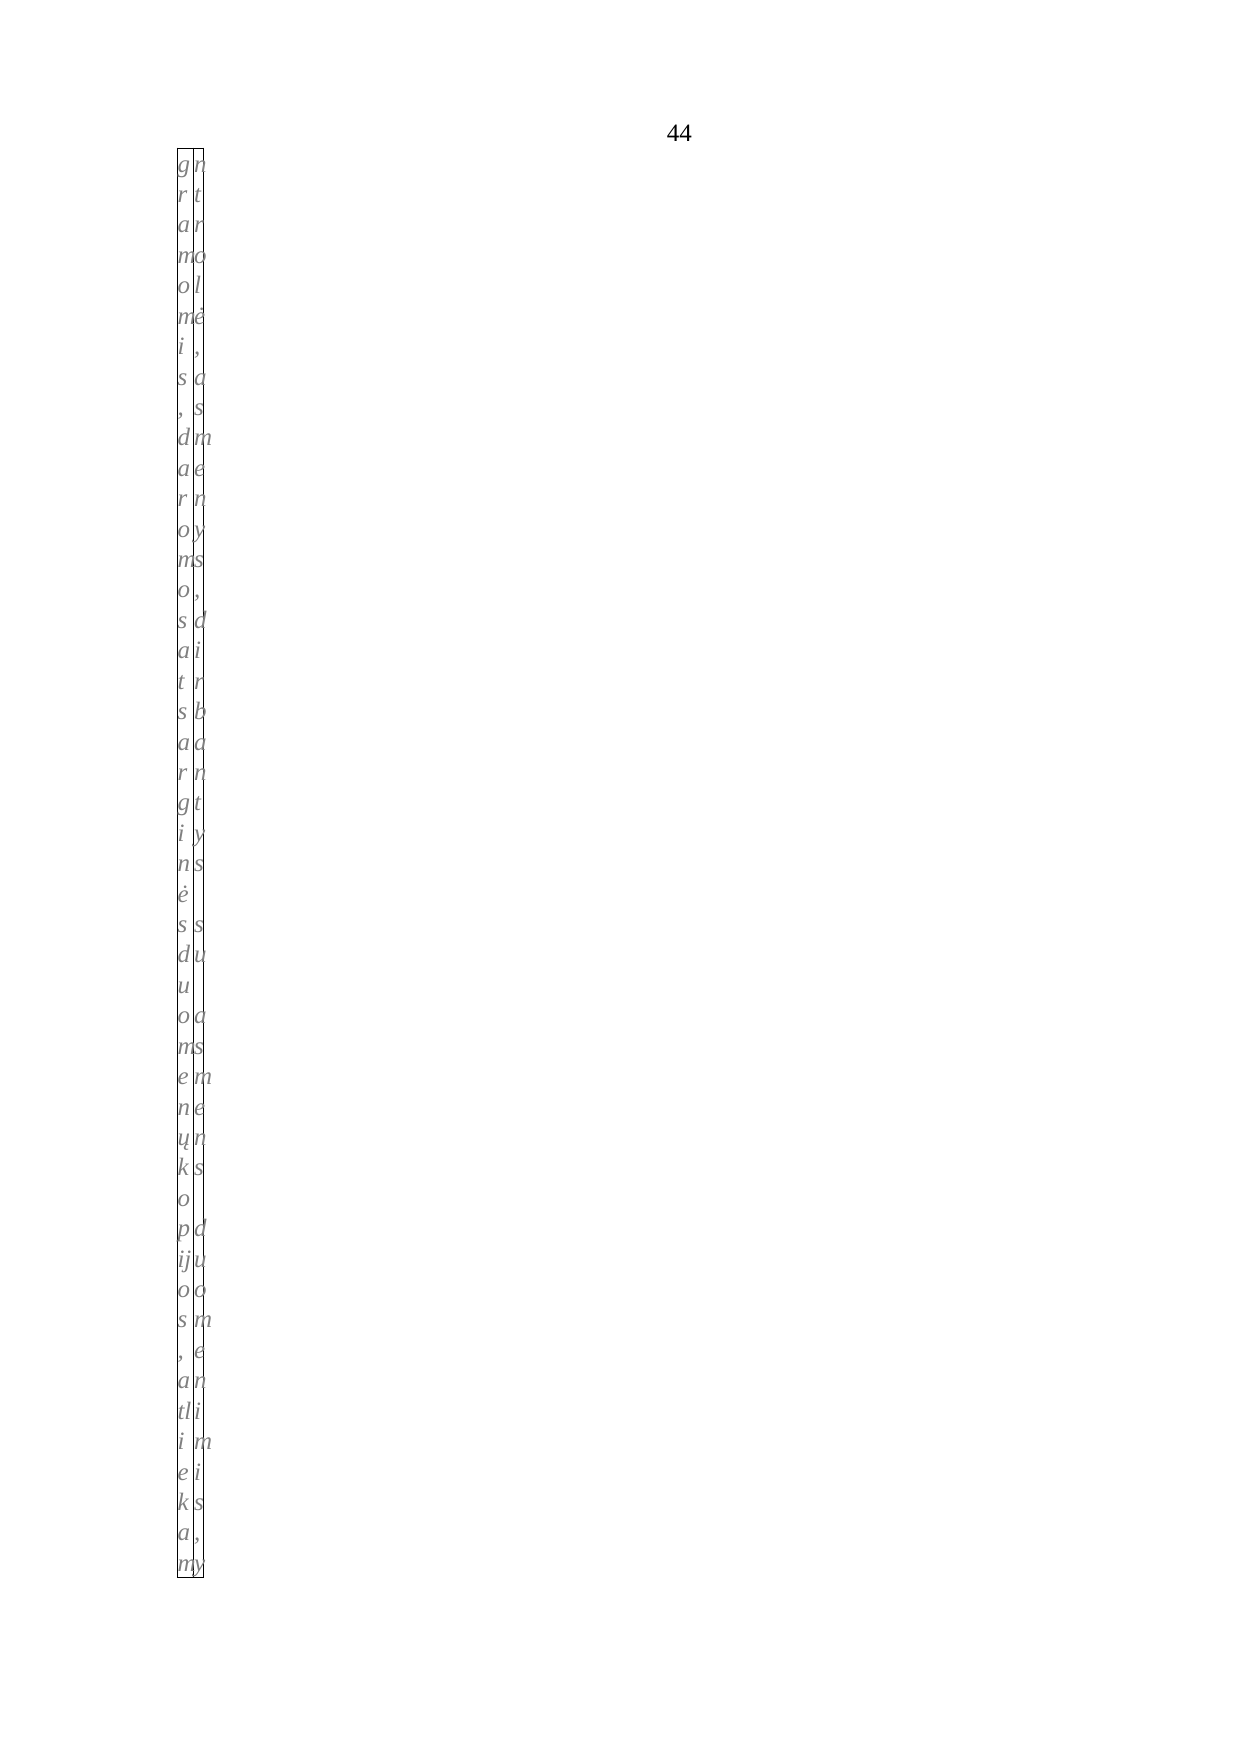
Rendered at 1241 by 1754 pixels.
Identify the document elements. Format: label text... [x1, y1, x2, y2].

table_cell Techninės saugumo priemonės: (pvz., programinė įranga yra nuolatos atnaujinama, aprūpinta ugniasienėmis ir antivirusinėmis programomis, daromos atsarginės duomenų kopijos, atliekamas duomenų šifravimas ir t. t.) [178, 149, 193, 1577]
